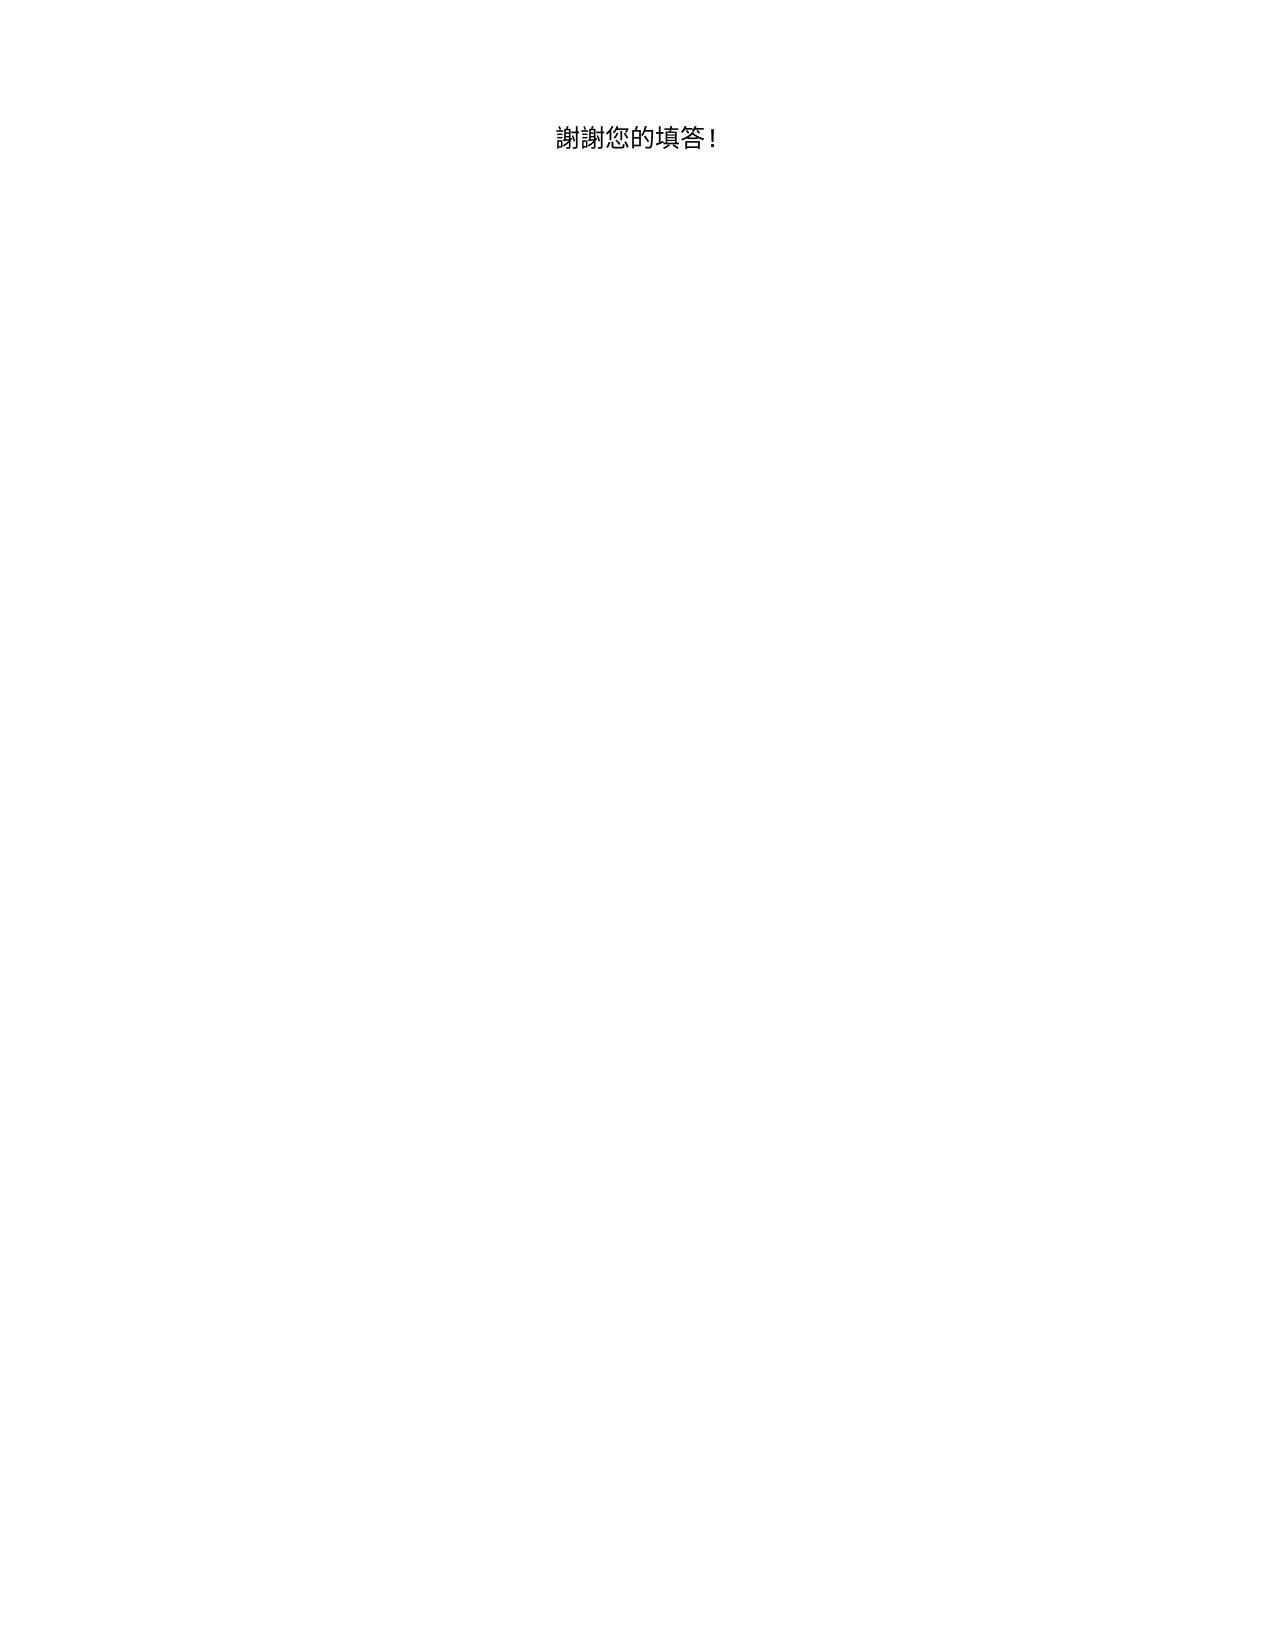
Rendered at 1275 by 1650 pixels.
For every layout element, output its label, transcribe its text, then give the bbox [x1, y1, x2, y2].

text 謝謝您的填答! [118, 118, 1157, 154]
